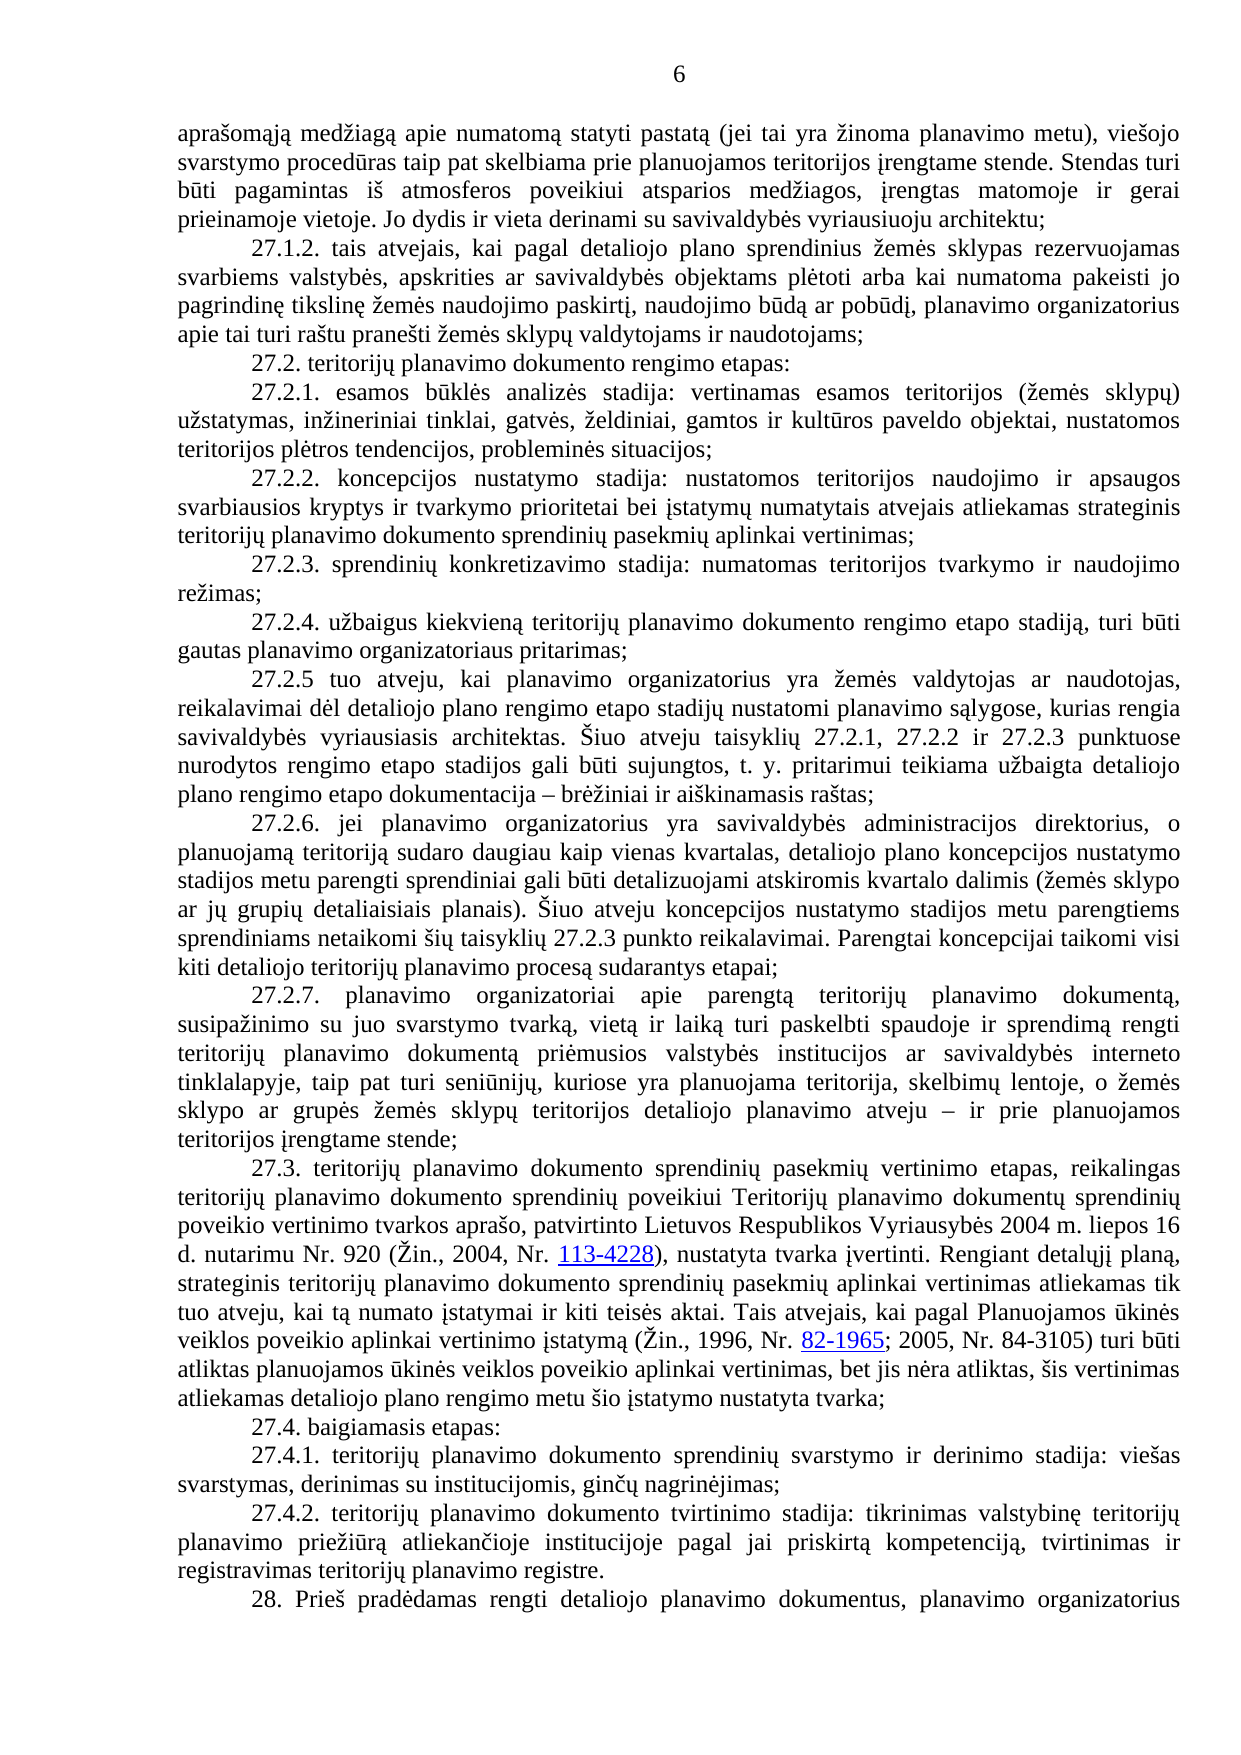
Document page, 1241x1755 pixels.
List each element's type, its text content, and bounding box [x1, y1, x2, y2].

text 27.2.7. planavimo organizatoriai apie parengtą teritorijų planavimo dokumentą, susipažinimo su juo svarstymo tvarką, vietą ir laiką turi paskelbti spaudoje ir sprendimą rengti teritorijų planavimo dokumentą priėmusios valstybės institucijos ar savivaldybės interneto tinklalapyje, taip pat turi seniūnijų, kuriose yra planuojama teritorija, skelbimų lentoje, o žemės sklypo ar grupės žemės sklypų teritorijos detaliojo planavimo atveju – ir prie planuojamos teritorijos įrengtame stende; [177, 981, 1181, 1153]
text 27.2.6. jei planavimo organizatorius yra savivaldybės administracijos direktorius, o planuojamą teritoriją sudaro daugiau kaip vienas kvartalas, detaliojo plano koncepcijos nustatymo stadijos metu parengti sprendiniai gali būti detalizuojami atskiromis kvartalo dalimis (žemės sklypo ar jų grupių detaliaisiais planais). Šiuo atveju koncepcijos nustatymo stadijos metu parengtiems sprendiniams netaikomi šių taisyklių 27.2.3 punkto reikalavimai. Parengtai koncepcijai taikomi visi kiti detaliojo teritorijų planavimo procesą sudarantys etapai; [177, 808, 1181, 981]
text aprašomąją medžiagą apie numatomą statyti pastatą (jei tai yra žinoma planavimo metu), viešojo svarstymo procedūras taip pat skelbiama prie planuojamos teritorijos įrengtame stende. Stendas turi būti pagamintas iš atmosferos poveikiui atsparios medžiagos, įrengtas matomoje ir gerai prieinamoje vietoje. Jo dydis ir vieta derinami su savivaldybės vyriausiuoju architektu; [177, 118, 1181, 233]
text 27.2.4. užbaigus kiekvieną teritorijų planavimo dokumento rengimo etapo stadiją, turi būti gautas planavimo organizatoriaus pritarimas; [177, 607, 1181, 664]
text 27.2.1. esamos būklės analizės stadija: vertinamas esamos teritorijos (žemės sklypų) užstatymas, inžineriniai tinklai, gatvės, želdiniai, gamtos ir kultūros paveldo objektai, nustatomos teritorijos plėtros tendencijos, probleminės situacijos; [177, 377, 1181, 463]
text 27.4. baigiamasis etapas: [177, 1412, 1181, 1441]
text 27.4.1. teritorijų planavimo dokumento sprendinių svarstymo ir derinimo stadija: viešas svarstymas, derinimas su institucijomis, ginčų nagrinėjimas; [177, 1441, 1181, 1498]
text 27.2.5 tuo atveju, kai planavimo organizatorius yra žemės valdytojas ar naudotojas, reikalavimai dėl detaliojo plano rengimo etapo stadijų nustatomi planavimo sąlygose, kurias rengia savivaldybės vyriausiasis architektas. Šiuo atveju taisyklių 27.2.1, 27.2.2 ir 27.2.3 punktuose nurodytos rengimo etapo stadijos gali būti sujungtos, t. y. pritarimui teikiama užbaigta detaliojo plano rengimo etapo dokumentacija – brėžiniai ir aiškinamasis raštas; [177, 664, 1181, 808]
text 27.2.3. sprendinių konkretizavimo stadija: numatomas teritorijos tvarkymo ir naudojimo režimas; [177, 549, 1181, 607]
text 27.3. teritorijų planavimo dokumento sprendinių pasekmių vertinimo etapas, reikalingas teritorijų planavimo dokumento sprendinių poveikiui Teritorijų planavimo dokumentų sprendinių poveikio vertinimo tvarkos aprašo, patvirtinto Lietuvos Respublikos Vyriausybės 2004 m. liepos 16 d. nutarimu Nr. 920 (Žin., 2004, Nr. 113-4228), nustatyta tvarka įvertinti. Rengiant detalųjį planą, strateginis teritorijų planavimo dokumento sprendinių pasekmių aplinkai vertinimas atliekamas tik tuo atveju, kai tą numato įstatymai ir kiti teisės aktai. Tais atvejais, kai pagal Planuojamos ūkinės veiklos poveikio aplinkai vertinimo įstatymą (Žin., 1996, Nr. 82-1965; 2005, Nr. 84-3105) turi būti atliktas planuojamos ūkinės veiklos poveikio aplinkai vertinimas, bet jis nėra atliktas, šis vertinimas atliekamas detaliojo plano rengimo metu šio įstatymo nustatyta tvarka; [177, 1153, 1181, 1412]
text 27.2. teritorijų planavimo dokumento rengimo etapas: [177, 348, 1181, 377]
text 27.4.2. teritorijų planavimo dokumento tvirtinimo stadija: tikrinimas valstybinę teritorijų planavimo priežiūrą atliekančioje institucijoje pagal jai priskirtą kompetenciją, tvirtinimas ir registravimas teritorijų planavimo registre. [177, 1498, 1181, 1584]
text 27.2.2. koncepcijos nustatymo stadija: nustatomos teritorijos naudojimo ir apsaugos svarbiausios kryptys ir tvarkymo prioritetai bei įstatymų numatytais atvejais atliekamas strateginis teritorijų planavimo dokumento sprendinių pasekmių aplinkai vertinimas; [177, 463, 1181, 549]
text 28. Prieš pradėdamas rengti detaliojo planavimo dokumentus, planavimo organizatorius [177, 1584, 1181, 1613]
text 27.1.2. tais atvejais, kai pagal detaliojo plano sprendinius žemės sklypas rezervuojamas svarbiems valstybės, apskrities ar savivaldybės objektams plėtoti arba kai numatoma pakeisti jo pagrindinę tikslinę žemės naudojimo paskirtį, naudojimo būdą ar pobūdį, planavimo organizatorius apie tai turi raštu pranešti žemės sklypų valdytojams ir naudotojams; [177, 233, 1181, 348]
